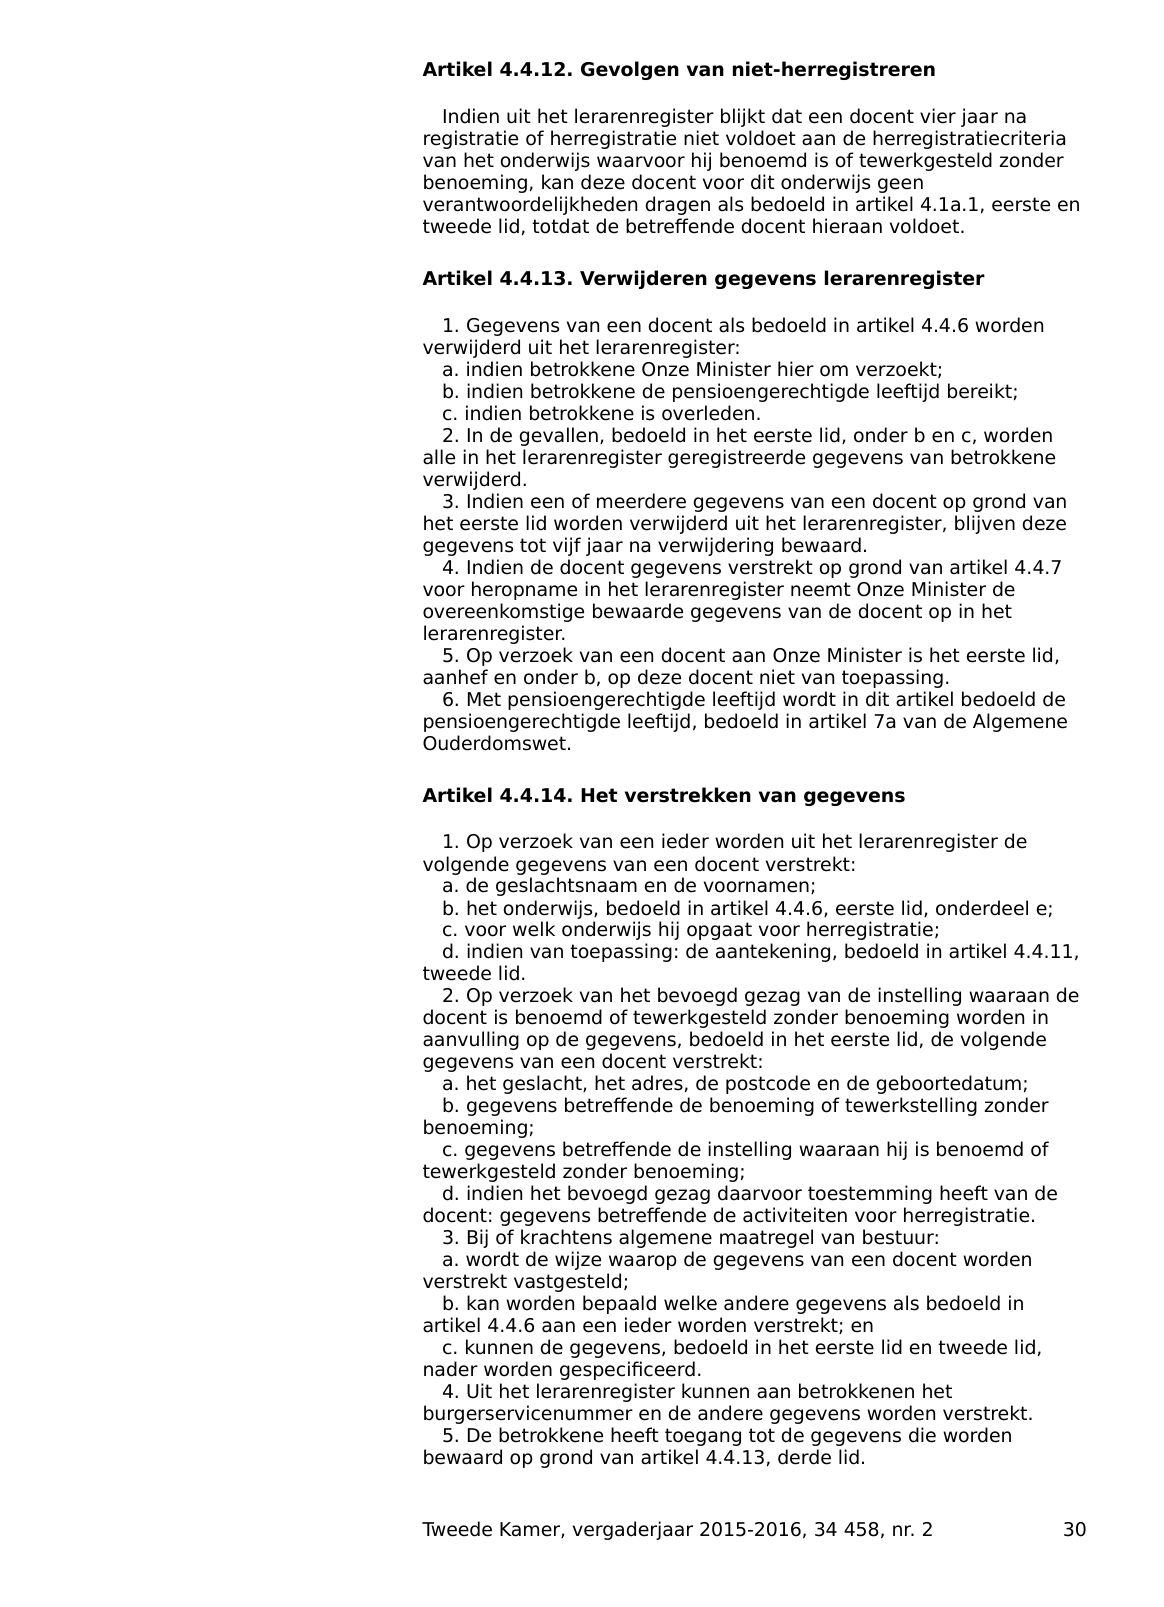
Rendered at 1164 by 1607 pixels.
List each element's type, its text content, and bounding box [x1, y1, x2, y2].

text d. indien van toepassing: de aantekening, bedoeld in artikel 4.4.11, tweede lid. [422, 941, 1087, 985]
text 4. Uit het lerarenregister kunnen aan betrokkenen het burgerservicenummer en de andere gegevens worden verstrekt. [422, 1381, 1087, 1425]
text 3. Bij of krachtens algemene maatregel van bestuur: [422, 1227, 1087, 1249]
text b. gegevens betreffende de benoeming of tewerkstelling zonder benoeming; [422, 1095, 1087, 1139]
text Indien uit het lerarenregister blijkt dat een docent vier jaar na registratie of herregistratie niet voldoet aan de herregistratiecriteria van het onderwijs waarvoor hij benoemd is of tewerkgesteld zonder benoeming, kan deze docent voor dit onderwijs geen verantwoordelijkheden dragen als bedoeld in artikel 4.1a.1, eerste en tweede lid, totdat de betreffende docent hieraan voldoet. [422, 106, 1087, 238]
text d. indien het bevoegd gezag daarvoor toestemming heeft van de docent: gegevens betreffende de activiteiten voor herregistratie. [422, 1183, 1087, 1227]
text 3. Indien een of meerdere gegevens van een docent op grond van het eerste lid worden verwijderd uit het lerarenregister, blijven deze gegevens tot vijf jaar na verwijdering bewaard. [422, 491, 1087, 557]
subtitle Artikel 4.4.13. Verwijderen gegevens lerarenregister [422, 268, 1087, 290]
text b. kan worden bepaald welke andere gegevens als bedoeld in artikel 4.4.6 aan een ieder worden verstrekt; en [422, 1293, 1087, 1337]
text a. indien betrokkene Onze Minister hier om verzoekt; [422, 359, 1087, 381]
text a. de geslachtsnaam en de voornamen; [422, 875, 1087, 897]
text a. wordt de wijze waarop de gegevens van een docent worden verstrekt vastgesteld; [422, 1249, 1087, 1293]
text c. kunnen de gegevens, bedoeld in het eerste lid en tweede lid, nader worden gespecificeerd. [422, 1337, 1087, 1381]
text 1. Gegevens van een docent als bedoeld in artikel 4.4.6 worden verwijderd uit het lerarenregister: [422, 315, 1087, 359]
text c. indien betrokkene is overleden. [422, 403, 1087, 425]
text 2. In de gevallen, bedoeld in het eerste lid, onder b en c, worden alle in het lerarenregister geregistreerde gegevens van betrokkene verwijderd. [422, 425, 1087, 491]
text c. gegevens betreffende de instelling waaraan hij is benoemd of tewerkgesteld zonder benoeming; [422, 1139, 1087, 1183]
subtitle Artikel 4.4.12. Gevolgen van niet-herregistreren [422, 59, 1087, 81]
text 2. Op verzoek van het bevoegd gezag van de instelling waaraan de docent is benoemd of tewerkgesteld zonder benoeming worden in aanvulling op de gegevens, bedoeld in het eerste lid, de volgende gegevens van een docent verstrekt: [422, 985, 1087, 1073]
subtitle Artikel 4.4.14. Het verstrekken van gegevens [422, 784, 1087, 806]
text 5. De betrokkene heeft toegang tot de gegevens die worden bewaard op grond van artikel 4.4.13, derde lid. [422, 1425, 1087, 1469]
text b. het onderwijs, bedoeld in artikel 4.4.6, eerste lid, onderdeel e; [422, 897, 1087, 919]
text 6. Met pensioengerechtigde leeftijd wordt in dit artikel bedoeld de pensioengerechtigde leeftijd, bedoeld in artikel 7a van de Algemene Ouderdomswet. [422, 688, 1087, 754]
text b. indien betrokkene de pensioengerechtigde leeftijd bereikt; [422, 381, 1087, 403]
text 4. Indien de docent gegevens verstrekt op grond van artikel 4.4.7 voor heropname in het lerarenregister neemt Onze Minister de overeenkomstige bewaarde gegevens van de docent op in het lerarenregister. [422, 557, 1087, 644]
text 5. Op verzoek van een docent aan Onze Minister is het eerste lid, aanhef en onder b, op deze docent niet van toepassing. [422, 644, 1087, 688]
text c. voor welk onderwijs hij opgaat voor herregistratie; [422, 919, 1087, 941]
text 1. Op verzoek van een ieder worden uit het lerarenregister de volgende gegevens van een docent verstrekt: [422, 831, 1087, 875]
text a. het geslacht, het adres, de postcode en de geboortedatum; [422, 1073, 1087, 1095]
